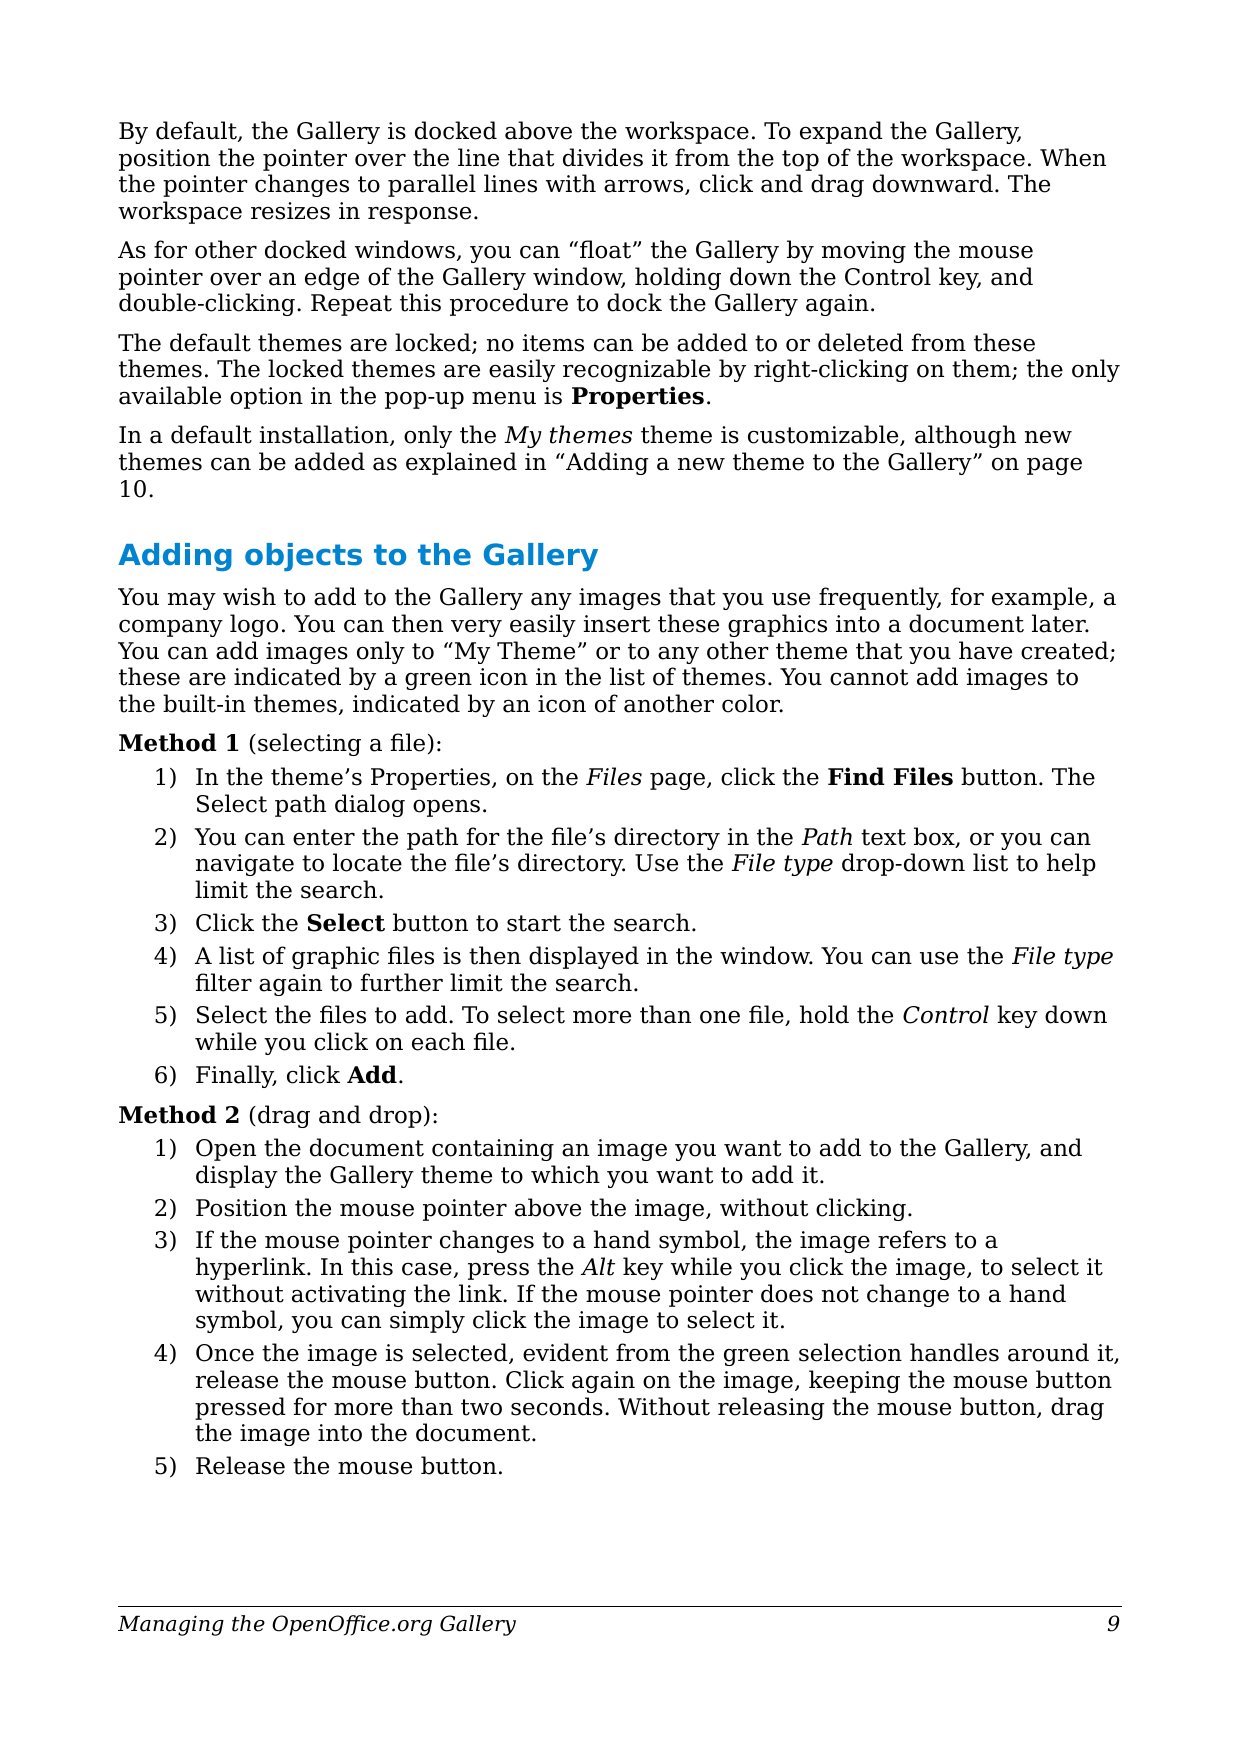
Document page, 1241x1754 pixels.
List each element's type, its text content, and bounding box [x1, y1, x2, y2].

subtitle Adding objects to the Gallery [118, 538, 1122, 572]
list Method 2 (drag and drop): [118, 1102, 1122, 1129]
list Release the mouse button. [177, 1453, 1122, 1480]
list Select the files to add. To select more than one file, hold the Control key down while you click on each file. [177, 1003, 1122, 1056]
list You can enter the path for the file’s directory in the Path text box, or you can navigate to locate the file’s directory. Use the File type drop-down list to help limit the search. [177, 824, 1122, 904]
list Position the mouse pointer above the image, without clicking. [177, 1195, 1122, 1221]
text The default themes are locked; no items can be added to or deleted from these themes. The locked themes are easily recognizable by right-clicking on them; the only available option in the pop-up menu is Properties. [118, 330, 1122, 410]
list Method 1 (selecting a file): [118, 730, 1122, 757]
list Finally, click Add. [177, 1062, 1122, 1089]
list A list of graphic files is then displayed in the window. You can use the File type filter again to further limit the search. [177, 943, 1122, 996]
text In a default installation, only the My themes theme is customizable, although new themes can be added as explained in “Adding a new theme to the Gallery” on page 10. [118, 423, 1122, 503]
text By default, the Gallery is docked above the workspace. To expand the Gallery, position the pointer over the line that divides it from the top of the workspace. When the pointer changes to parallel lines with arrows, click and drag downward. The workspace resizes in response. [118, 118, 1122, 225]
list Click the Select button to start the search. [177, 910, 1122, 937]
list Once the image is selected, evident from the green selection handles around it, release the mouse button. Click again on the image, keeping the mouse button pressed for more than two seconds. Without releasing the mouse button, drag the image into the document. [177, 1341, 1122, 1447]
list In the theme’s Properties, on the Files page, click the Find Files button. The Select path dialog opens. [177, 764, 1122, 817]
text You may wish to add to the Gallery any images that you use frequently, for example, a company logo. You can then very easily insert these graphics into a document later. You can add images only to “My Theme” or to any other theme that you have created; these are indicated by a green icon in the list of themes. You cannot add images to the built-in themes, indicated by an icon of another color. [118, 584, 1122, 718]
list Open the document containing an image you want to add to the Gallery, and display the Gallery theme to which you want to add it. [177, 1135, 1122, 1188]
text As for other docked windows, you can “float” the Gallery by moving the mouse pointer over an edge of the Gallery window, holding down the Control key, and double-clicking. Repeat this procedure to dock the Gallery again. [118, 237, 1122, 317]
list If the mouse pointer changes to a hand symbol, the image refers to a hyperlink. In this case, press the Alt key while you click the image, to select it without activating the link. If the mouse pointer does not change to a hand symbol, you can simply click the image to select it. [177, 1228, 1122, 1334]
